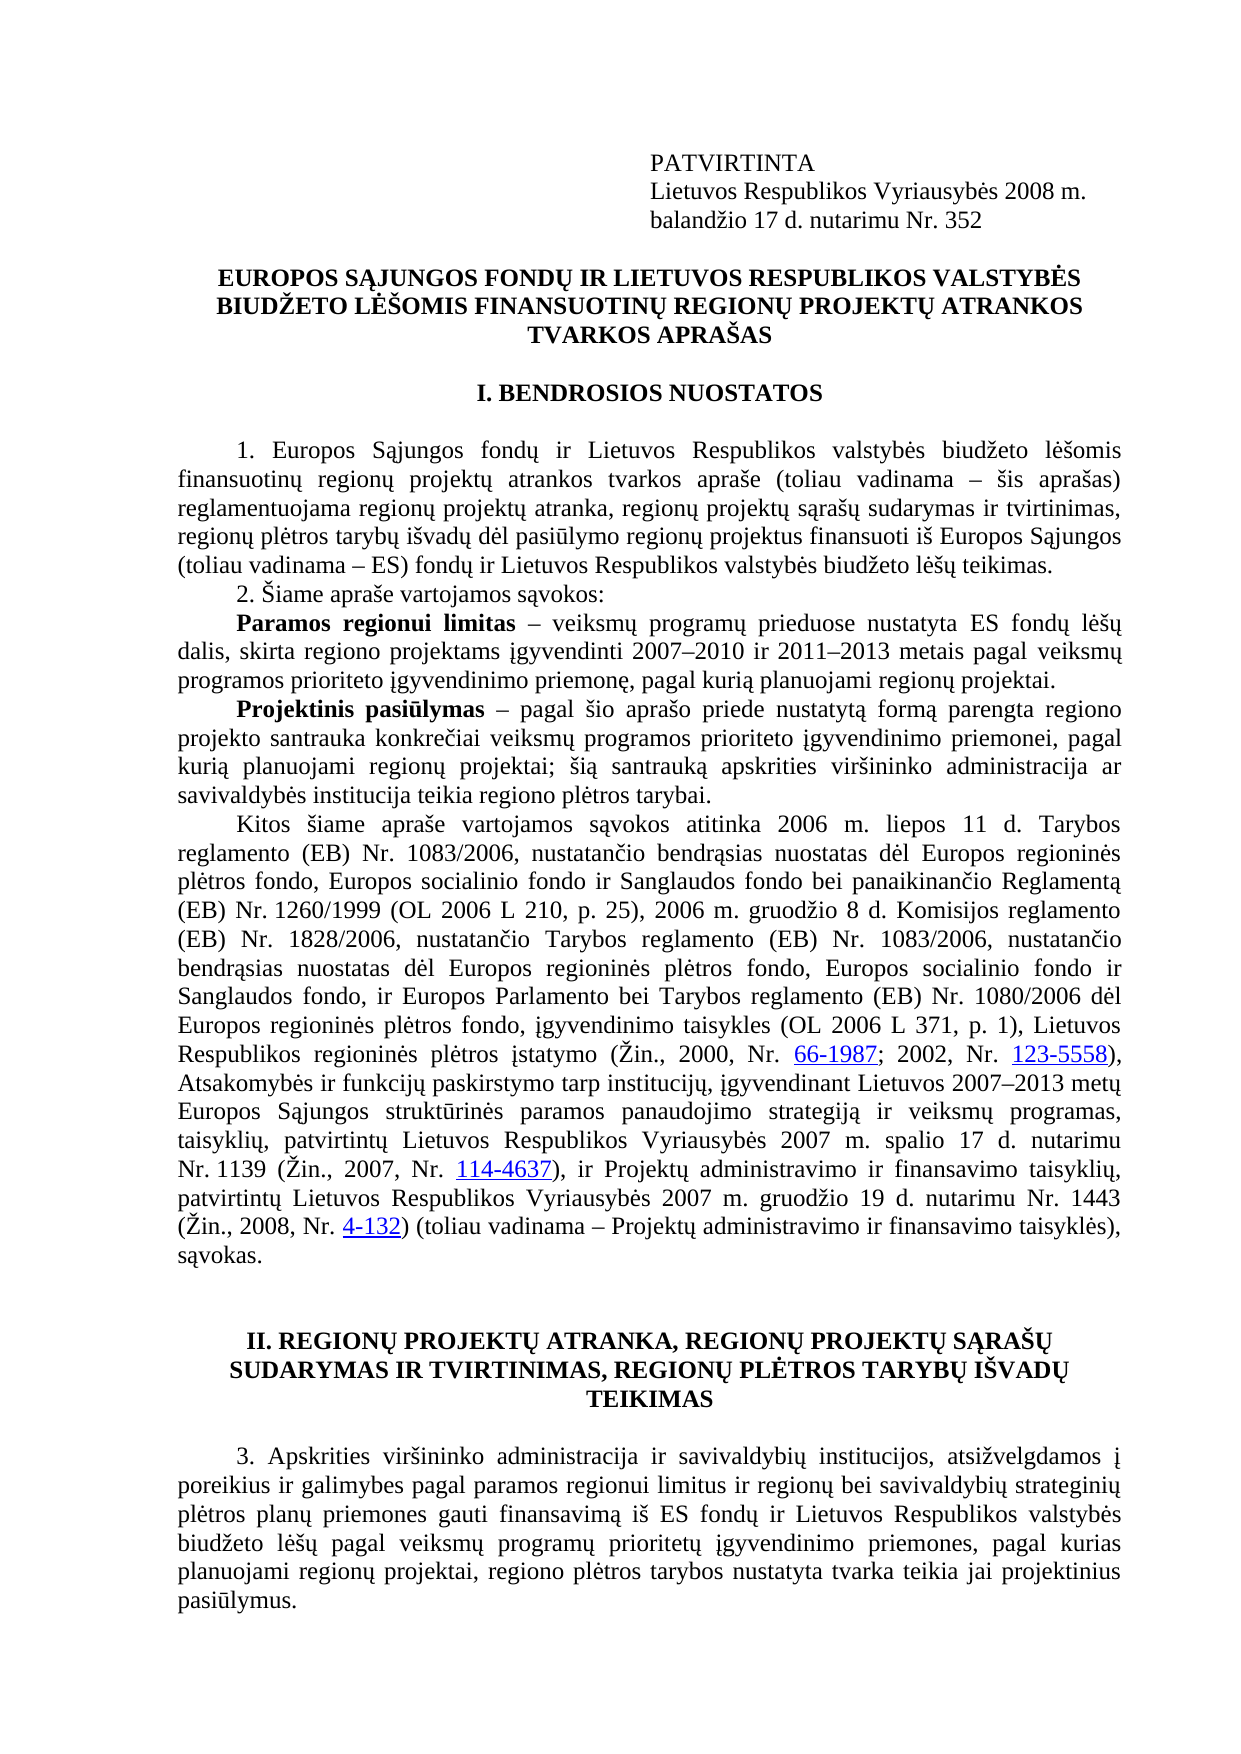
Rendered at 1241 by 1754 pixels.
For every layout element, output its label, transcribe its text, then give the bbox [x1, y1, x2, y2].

text Patvirtinta [650, 148, 1122, 176]
text Lietuvos Respublikos Vyriausybės 2008 m. balandžio 17 d. nutarimu Nr. 352 [650, 176, 1122, 234]
text Projektinis pasiūlymas – pagal šio aprašo priede nustatytą formą parengta regiono projekto santrauka konkrečiai veiksmų programos prioriteto įgyvendinimo priemonei, pagal kurią planuojami regionų projektai; šią santrauką apskrities viršininko administracija ar savivaldybės institucija teikia regiono plėtros tarybai. [177, 694, 1122, 809]
text 3. Apskrities viršininko administracija ir savivaldybių institucijos, atsižvelgdamos į poreikius ir galimybes pagal paramos regionui limitus ir regionų bei savivaldybių strateginių plėtros planų priemones gauti finansavimą iš ES fondų ir Lietuvos Respublikos valstybės biudžeto lėšų pagal veiksmų programų prioritetų įgyvendinimo priemones, pagal kurias planuojami regionų projektai, regiono plėtros tarybos nustatyta tvarka teikia jai projektinius pasiūlymus. [177, 1441, 1122, 1614]
text Kitos šiame apraše vartojamos sąvokos atitinka 2006 m. liepos 11 d. Tarybos reglamento (EB) Nr. 1083/2006, nustatančio bendrąsias nuostatas dėl Europos regioninės plėtros fondo, Europos socialinio fondo ir Sanglaudos fondo bei panaikinančio Reglamentą (EB) Nr. 1260/1999 (OL 2006 L 210, p. 25), 2006 m. gruodžio 8 d. Komisijos reglamento (EB) Nr. 1828/2006, nustatančio Tarybos reglamento (EB) Nr. 1083/2006, nustatančio bendrąsias nuostatas dėl Europos regioninės plėtros fondo, Europos socialinio fondo ir Sanglaudos fondo, ir Europos Parlamento bei Tarybos reglamento (EB) Nr. 1080/2006 dėl Europos regioninės plėtros fondo, įgyvendinimo taisykles (OL 2006 L 371, p. 1), Lietuvos Respublikos regioninės plėtros įstatymo (Žin., 2000, Nr. 66-1987; 2002, Nr. 123-5558), Atsakomybės ir funkcijų paskirstymo tarp institucijų, įgyvendinant Lietuvos 2007–2013 metų Europos Sąjungos struktūrinės paramos panaudojimo strategiją ir veiksmų programas, taisyklių, patvirtintų Lietuvos Respublikos Vyriausybės 2007 m. spalio 17 d. nutarimu Nr. 1139 (Žin., 2007, Nr. 114-4637), ir Projektų administravimo ir finansavimo taisyklių, patvirtintų Lietuvos Respublikos Vyriausybės 2007 m. gruodžio 19 d. nutarimu Nr. 1443 (Žin., 2008, Nr. 4-132) (toliau vadinama – Projektų administravimo ir finansavimo taisyklės), sąvokas. [177, 809, 1122, 1269]
text Paramos regionui limitas – veiksmų programų prieduose nustatyta ES fondų lėšų dalis, skirta regiono projektams įgyvendinti 2007–2010 ir 2011–2013 metais pagal veiksmų programos prioriteto įgyvendinimo priemonę, pagal kurią planuojami regionų projektai. [177, 608, 1122, 694]
text II. REGIONŲ PROJEKTŲ ATRANKA, regionų projektų sąrašų sudarymas IR tvirtinimas, regionų plėtros tarybų išvadų teikimas [177, 1326, 1122, 1413]
text 1. Europos Sąjungos fondų ir Lietuvos Respublikos valstybės biudžeto lėšomis finansuotinų regionų projektų atrankos tvarkos apraše (toliau vadinama – šis aprašas) reglamentuojama regionų projektų atranka, regionų projektų sąrašų sudarymas ir tvirtinimas, regionų plėtros tarybų išvadų dėl pasiūlymo regionų projektus finansuoti iš Europos Sąjungos (toliau vadinama – ES) fondų ir Lietuvos Respublikos valstybės biudžeto lėšų teikimas. [177, 435, 1122, 579]
text 2. Šiame apraše vartojamos sąvokos: [177, 579, 1122, 608]
text I. BENDROSIOS NUOSTATOS [177, 378, 1122, 406]
text EUROPOS SĄJUNGOS FONDŲ IR LIETUVOS RESPUBLIKOS VALSTYBĖS BIUDŽETO LĖŠOMIS FINANSUOTINŲ REGIONŲ PROJEKTŲ ATRANKOS TVARKOS APRAŠAS [177, 263, 1122, 349]
